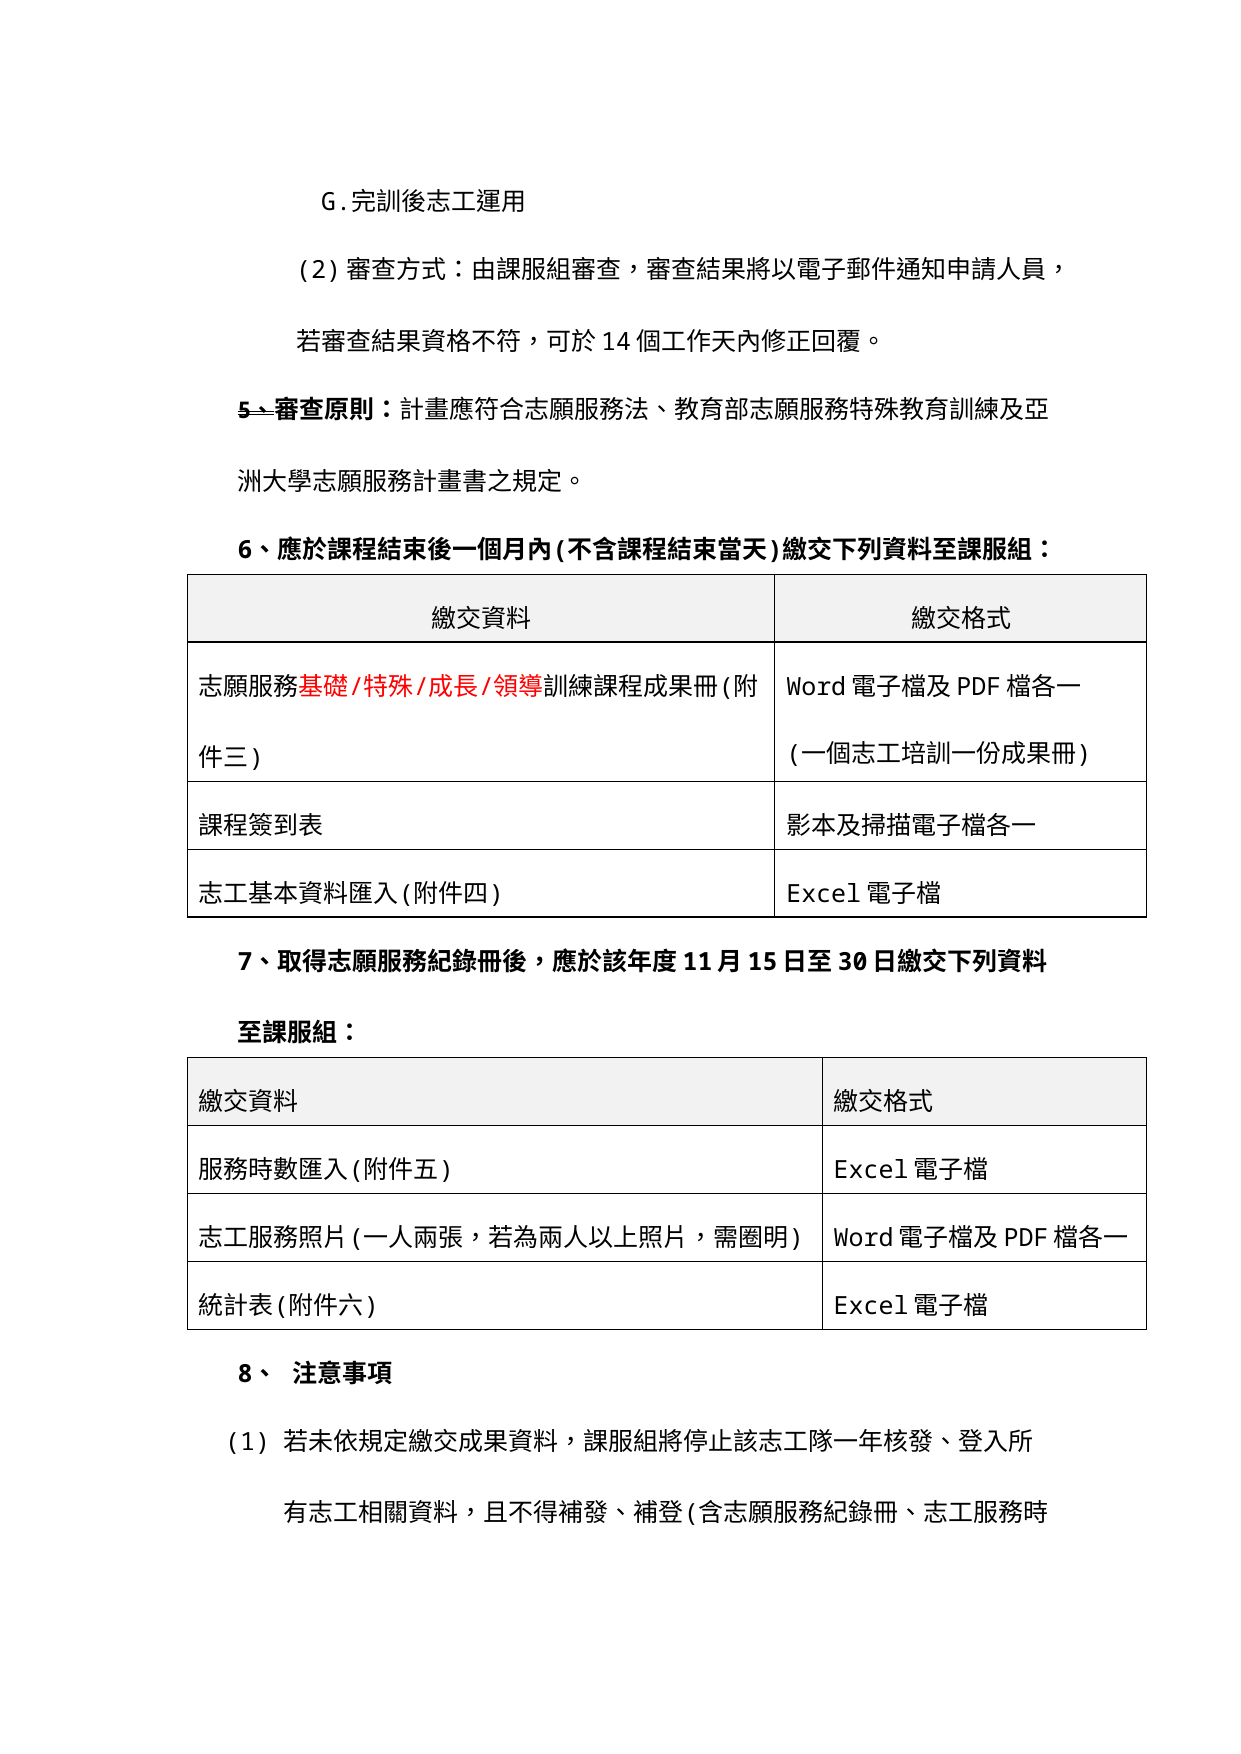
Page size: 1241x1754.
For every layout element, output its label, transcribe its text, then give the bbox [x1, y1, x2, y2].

table_cell Excel電子檔 [775, 850, 1146, 916]
table_cell 統計表(附件六) [188, 1262, 822, 1328]
list 注意事項 [237, 1330, 1053, 1392]
list 審查原則：計畫應符合志願服務法、教育部志願服務特殊教育訓練及亞洲大學志願服務計畫書之規定。 [237, 366, 1053, 500]
list 取得志願服務紀錄冊後，應於該年度11月15日至30日繳交下列資料至課服組： [237, 918, 1053, 1052]
table_header 繳交格式 [823, 1058, 1146, 1125]
table_cell 志工基本資料匯入(附件四) [188, 850, 774, 916]
table_cell Word電子檔及PDF檔各一 (一個志工培訓一份成果冊) [775, 643, 1146, 781]
list 若未依規定繳交成果資料，課服組將停止該志工隊一年核發、登入所有志工相關資料，且不得補發、補登(含志願服務紀錄冊、志工服務時 [225, 1397, 1053, 1532]
table_cell Word電子檔及PDF檔各一 [823, 1194, 1146, 1261]
list 審查方式：由課服組審查，審查結果將以電子郵件通知申請人員，若審查結果資格不符，可於14個工作天內修正回覆。 [296, 226, 1053, 361]
table_cell 服務時數匯入(附件五) [188, 1126, 822, 1193]
table_cell Excel電子檔 [823, 1126, 1146, 1193]
table_cell 課程簽到表 [188, 782, 774, 848]
table_cell 志工服務照片(一人兩張，若為兩人以上照片，需圈明) [188, 1194, 822, 1261]
table_header 繳交格式 [775, 575, 1146, 641]
list 完訓後志工運用 [321, 158, 1053, 221]
table_cell 志願服務基礎/特殊/成長/領導訓練課程成果冊(附件三) [188, 643, 774, 781]
table_cell Excel電子檔 [823, 1262, 1146, 1328]
table_header 繳交資料 [188, 1058, 822, 1125]
table_header 繳交資料 [188, 575, 774, 641]
list 應於課程結束後一個月內(不含課程結束當天)繳交下列資料至課服組： [237, 506, 1053, 568]
table_cell 影本及掃描電子檔各一 [775, 782, 1146, 848]
